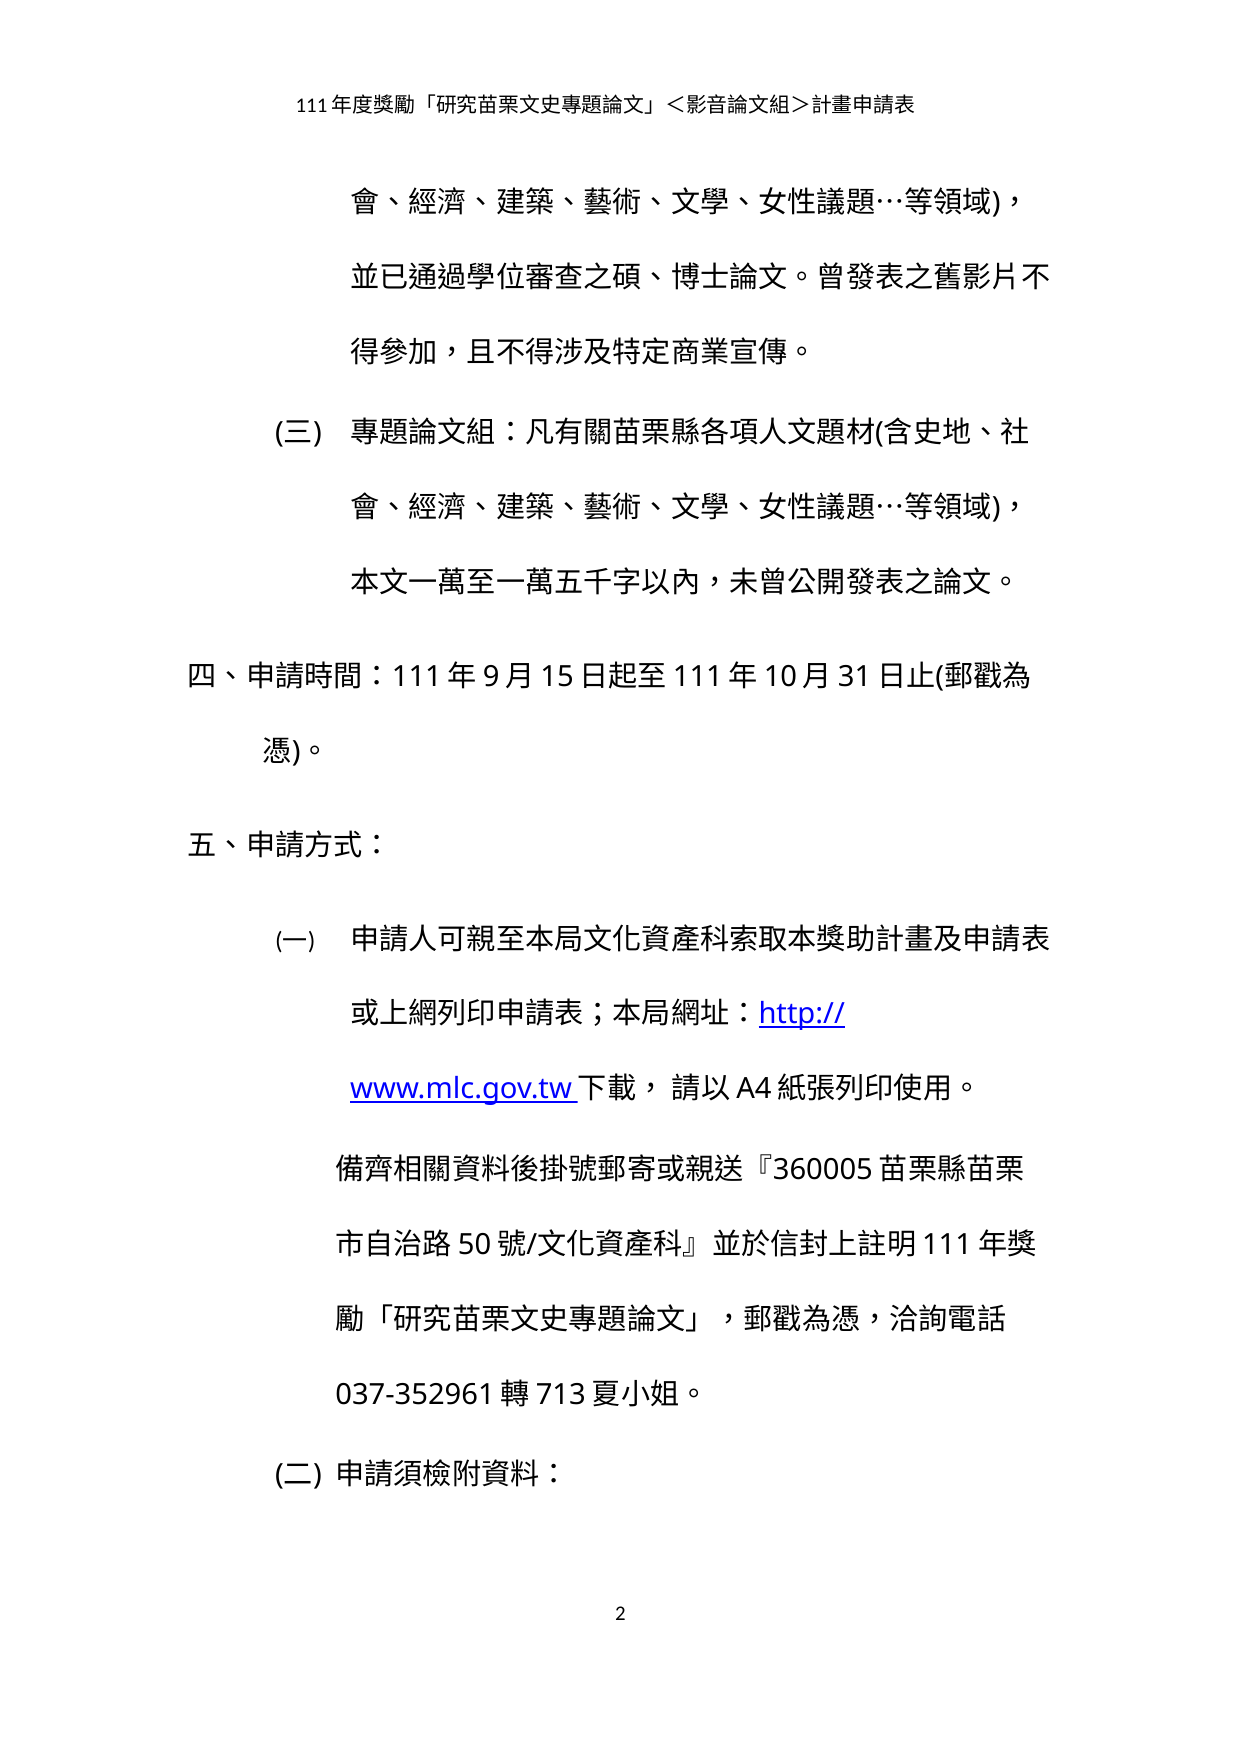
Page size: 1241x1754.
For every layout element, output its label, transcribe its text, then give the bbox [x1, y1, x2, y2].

list 專題論文組：凡有關苗栗縣各項人文題材(含史地、社會、經濟、建築、藝術、文學、女性議題…等領域)，本文一萬至一萬五千字以內，未曾公開發表之論文。 [275, 393, 1053, 618]
list 申請方式： [187, 805, 1053, 880]
list 申請須檢附資料： [275, 1434, 1053, 1509]
list 申請人可親至本局文化資產科索取本獎助計畫及申請表或上網列印申請表；本局網址：http://www.mlc.gov.tw下載， 請以A4紙張列印使用。 [275, 899, 1053, 1124]
list 申請時間：111年9月15日起至111年10月31日止(郵戳為憑)。 [187, 636, 1053, 786]
list 會、經濟、建築、藝術、文學、女性議題…等領域)，並已通過學位審查之碩、博士論文。曾發表之舊影片不得參加，且不得涉及特定商業宣傳。 [275, 162, 1053, 387]
text 備齊相關資料後掛號郵寄或親送『360005苗栗縣苗栗市自治路50號/文化資產科』並於信封上註明111年獎勵「研究苗栗文史專題論文」，郵戳為憑，洽詢電話037-352961轉713夏小姐。 [335, 1129, 1053, 1429]
